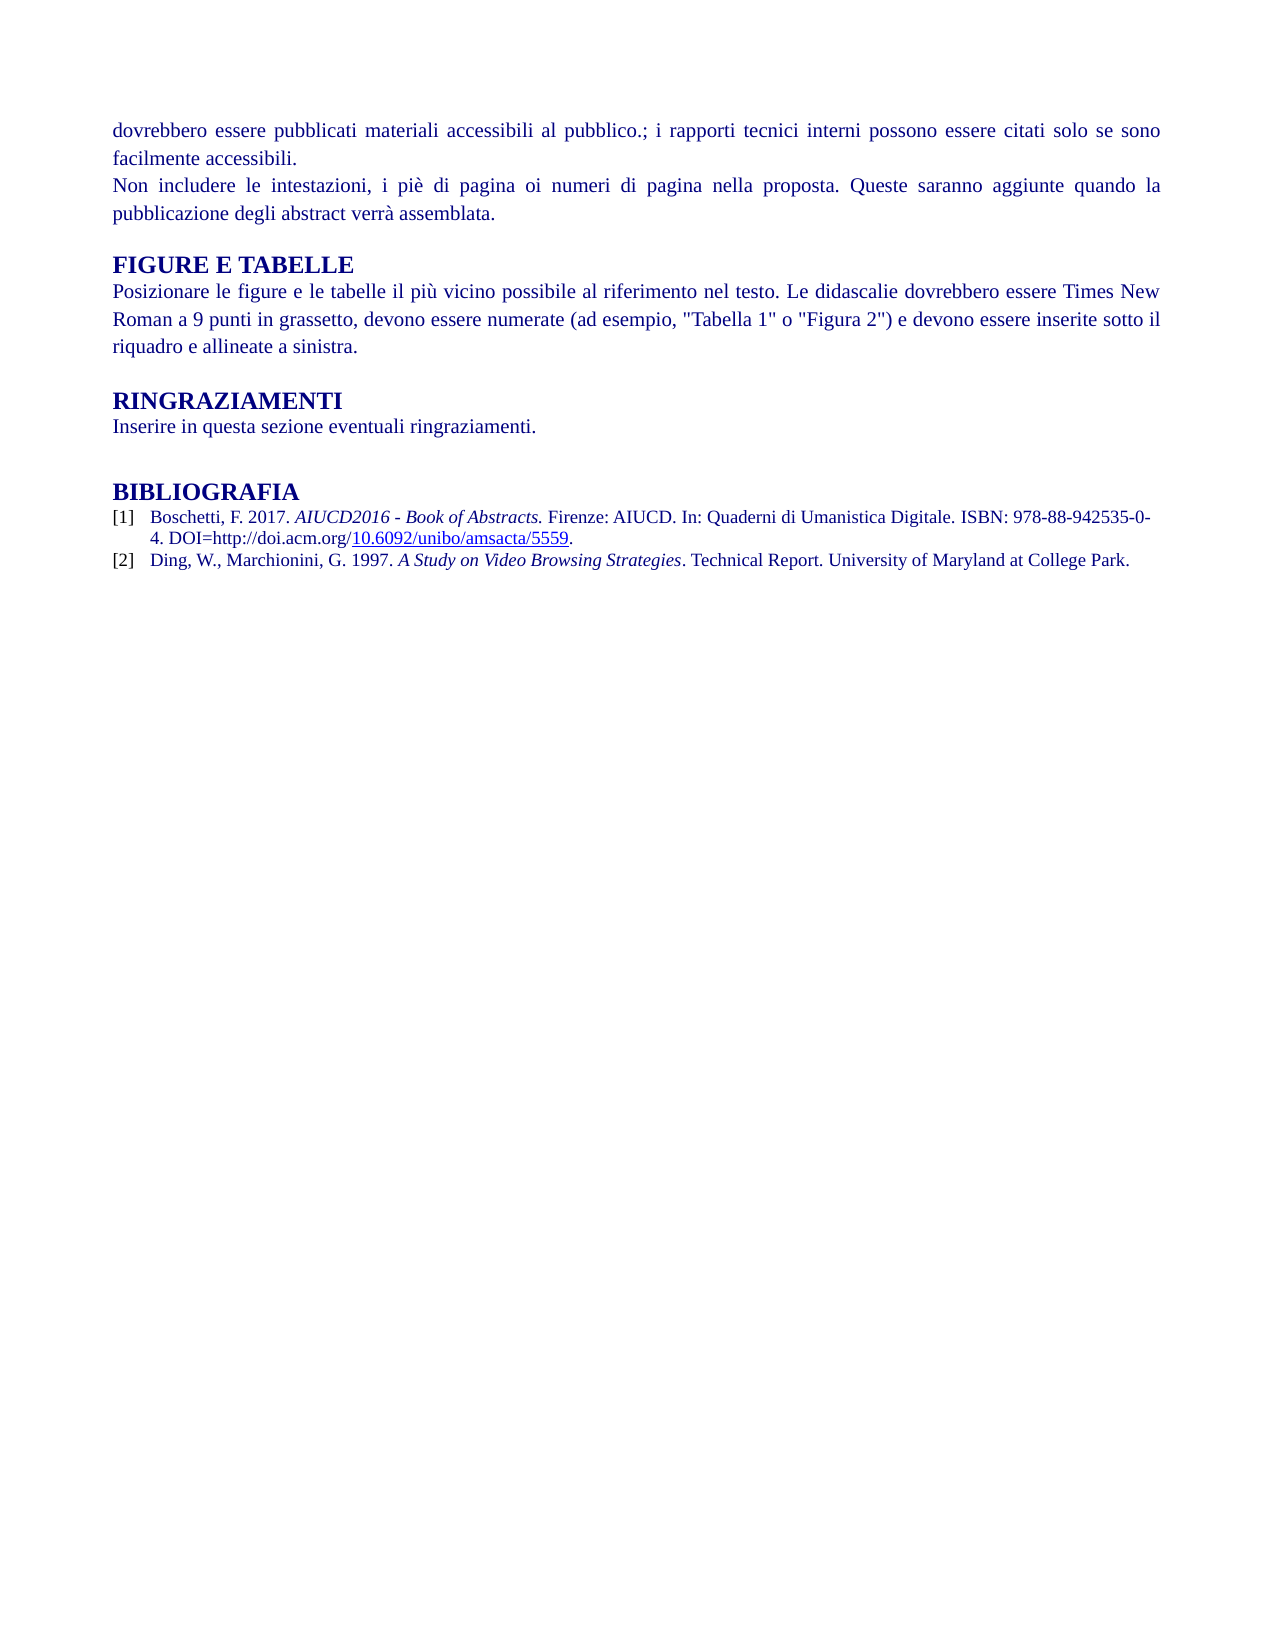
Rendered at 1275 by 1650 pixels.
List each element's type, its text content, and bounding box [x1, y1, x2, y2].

list Boschetti, F. 2017. AIUCD2016 - Book of Abstracts. Firenze: AIUCD. In: Quaderni di Umanistica Digitale. ISBN: 978-88-942535-0-4. DOI=http://doi.acm.org/10.6092/unibo/amsacta/5559. [112, 506, 1163, 549]
text Posizionare le figure e le tabelle il più vicino possibile al riferimento nel testo. Le didascalie dovrebbero essere Times New Roman a 9 punti in grassetto, devono essere numerate (ad esempio, "Tabella 1" o "Figura 2") e devono essere inserite sotto il riquadro e allineate a sinistra. [112, 279, 1163, 358]
subtitle BIBLIOGRAFIA [112, 477, 1163, 506]
subtitle RINGRAZIAMENTI [112, 386, 1163, 414]
subtitle FIGURE E TABELLE [112, 250, 1163, 279]
list Ding, W., Marchionini, G. 1997. A Study on Video Browsing Strategies. Technical Report. University of Maryland at College Park. [112, 549, 1163, 570]
text Non includere le intestazioni, i piè di pagina oi numeri di pagina nella proposta. Queste saranno aggiunte quando la pubblicazione degli abstract verrà assemblata. [112, 173, 1163, 225]
text Inserire in questa sezione eventuali ringraziamenti. [112, 414, 1163, 438]
text dovrebbero essere pubblicati materiali accessibili al pubblico.; i rapporti tecnici interni possono essere citati solo se sono facilmente accessibili. [112, 118, 1163, 170]
